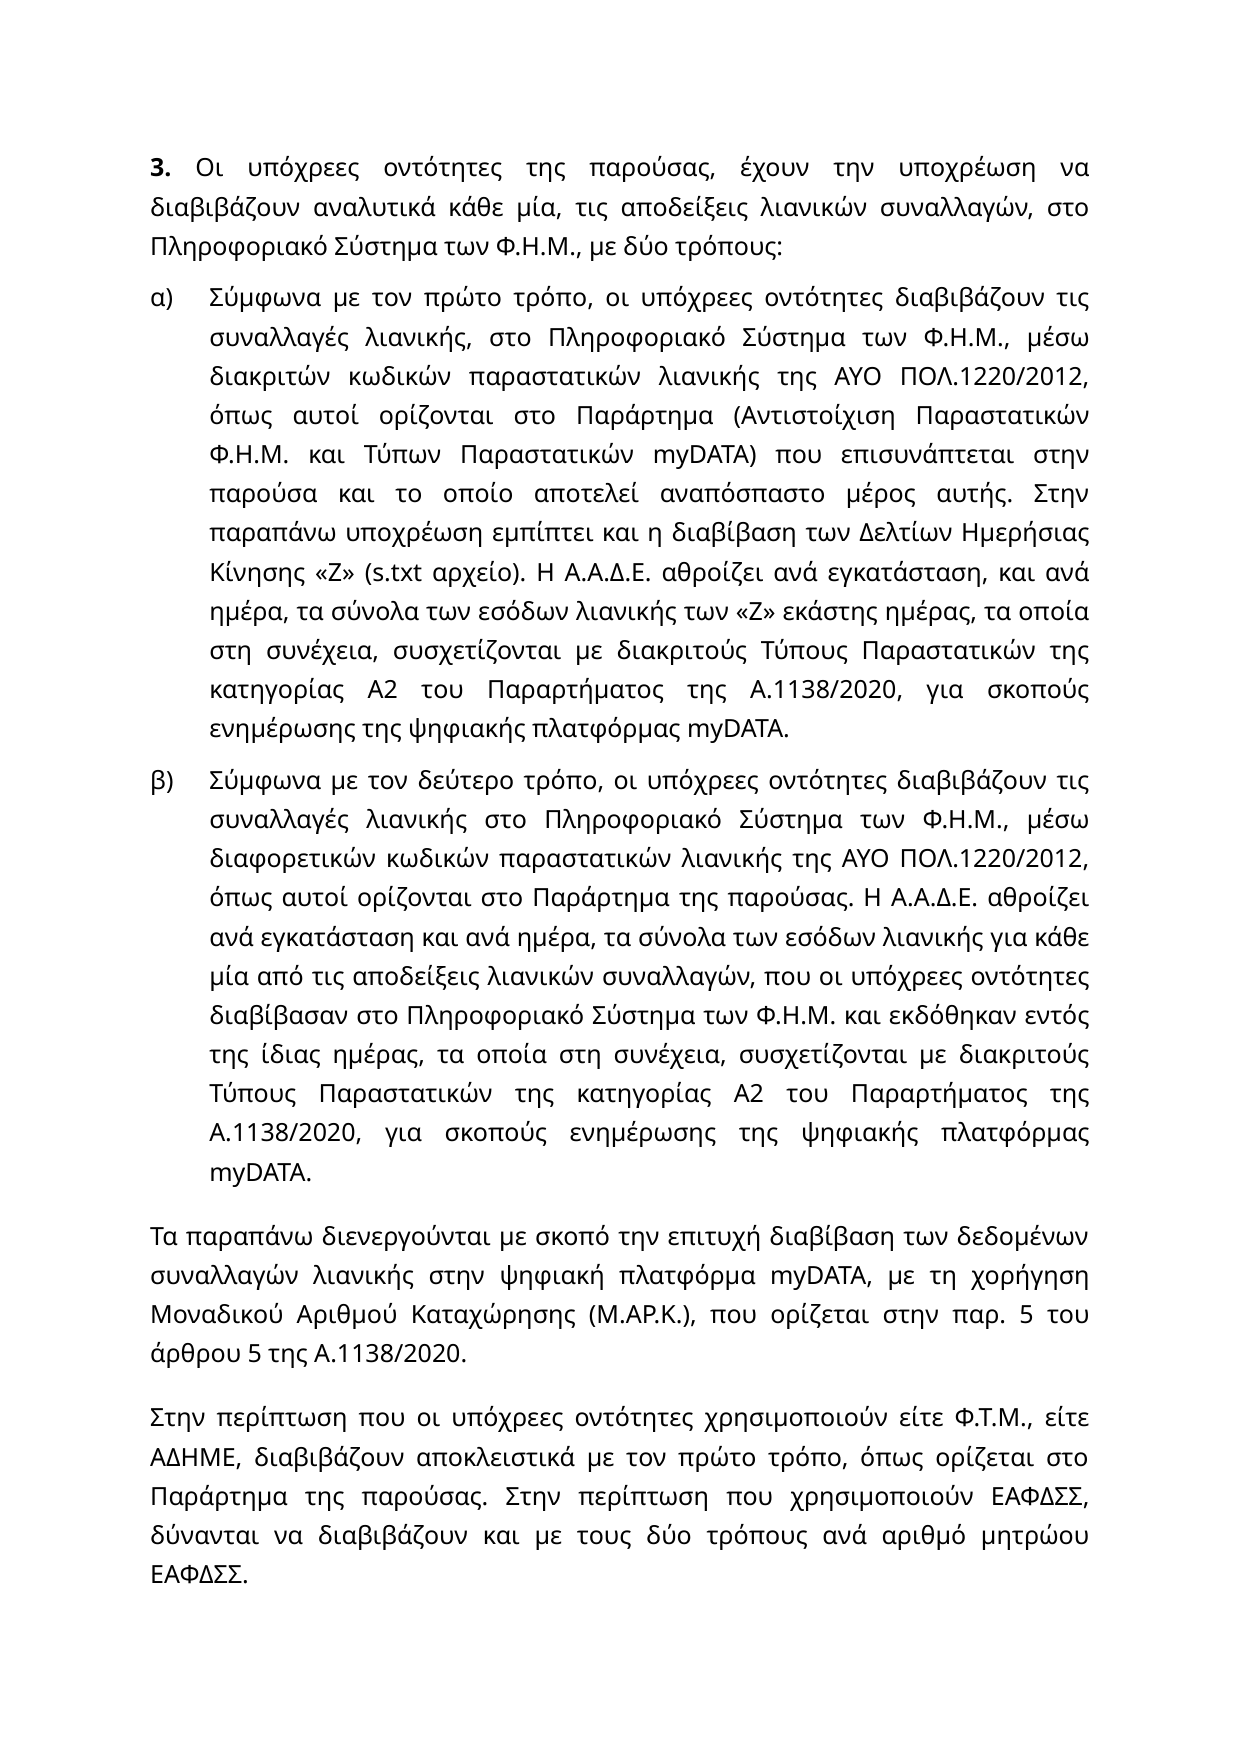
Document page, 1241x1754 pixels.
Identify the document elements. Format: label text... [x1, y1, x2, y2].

list β) Σύμφωνα με τον δεύτερο τρόπο, οι υπόχρεες οντότητες διαβιβάζουν τις συναλλαγές λιανικής στο Πληροφοριακό Σύστημα των Φ.Η.Μ., μέσω διαφορετικών κωδικών παραστατικών λιανικής της ΑΥΟ ΠΟΛ.1220/2012, όπως αυτοί ορίζονται στο Παράρτημα της παρούσας. Η Α.Α.Δ.Ε. αθροίζει ανά εγκατάσταση και ανά ημέρα, τα σύνολα των εσόδων λιανικής για κάθε μία από τις αποδείξεις λιανικών συναλλαγών, που οι υπόχρεες οντότητες διαβίβασαν στο Πληροφοριακό Σύστημα των Φ.Η.Μ. και εκδόθηκαν εντός της ίδιας ημέρας, τα οποία στη συνέχεια, συσχετίζονται με διακριτούς Τύπους Παραστατικών της κατηγορίας Α2 του Παραρτήματος της Α.1138/2020, για σκοπούς ενημέρωσης της ψηφιακής πλατφόρμας myDATA. [150, 762, 1090, 1188]
text Τα παραπάνω διενεργούνται με σκοπό την επιτυχή διαβίβαση των δεδομένων συναλλαγών λιανικής στην ψηφιακή πλατφόρμα myDATA, με τη χορήγηση Μοναδικού Αριθμού Καταχώρησης (Μ.ΑΡ.Κ.), που ορίζεται στην παρ. 5 του άρθρου 5 της Α.1138/2020. [150, 1218, 1090, 1370]
text Στην περίπτωση που οι υπόχρεες οντότητες χρησιμοποιούν είτε Φ.Τ.Μ., είτε ΑΔΗΜΕ, διαβιβάζουν αποκλειστικά με τον πρώτο τρόπο, όπως ορίζεται στο Παράρτημα της παρούσας. Στην περίπτωση που χρησιμοποιούν ΕΑΦΔΣΣ, δύνανται να διαβιβάζουν και με τους δύο τρόπους ανά αριθμό μητρώου ΕΑΦΔΣΣ. [150, 1400, 1090, 1591]
list α) Σύμφωνα με τον πρώτο τρόπο, οι υπόχρεες οντότητες διαβιβάζουν τις συναλλαγές λιανικής, στο Πληροφοριακό Σύστημα των Φ.Η.Μ., μέσω διακριτών κωδικών παραστατικών λιανικής της ΑΥΟ ΠΟΛ.1220/2012, όπως αυτοί ορίζονται στο Παράρτημα (Αντιστοίχιση Παραστατικών Φ.Η.Μ. και Τύπων Παραστατικών myDATA) που επισυνάπτεται στην παρούσα και το οποίο αποτελεί αναπόσπαστο μέρος αυτής. Στην παραπάνω υποχρέωση εμπίπτει και η διαβίβαση των Δελτίων Ημερήσιας Κίνησης «Ζ» (s.txt αρχείο). Η Α.Α.Δ.Ε. αθροίζει ανά εγκατάσταση, και ανά ημέρα, τα σύνολα των εσόδων λιανικής των «Ζ» εκάστης ημέρας, τα οποία στη συνέχεια, συσχετίζονται με διακριτούς Τύπους Παραστατικών της κατηγορίας Α2 του Παραρτήματος της Α.1138/2020, για σκοπούς ενημέρωσης της ψηφιακής πλατφόρμας myDATA. [150, 280, 1090, 745]
text 3. Οι υπόχρεες οντότητες της παρούσας, έχουν την υποχρέωση να διαβιβάζουν αναλυτικά κάθε μία, τις αποδείξεις λιανικών συναλλαγών, στο Πληροφοριακό Σύστημα των Φ.Η.Μ., με δύο τρόπους: [150, 150, 1090, 262]
